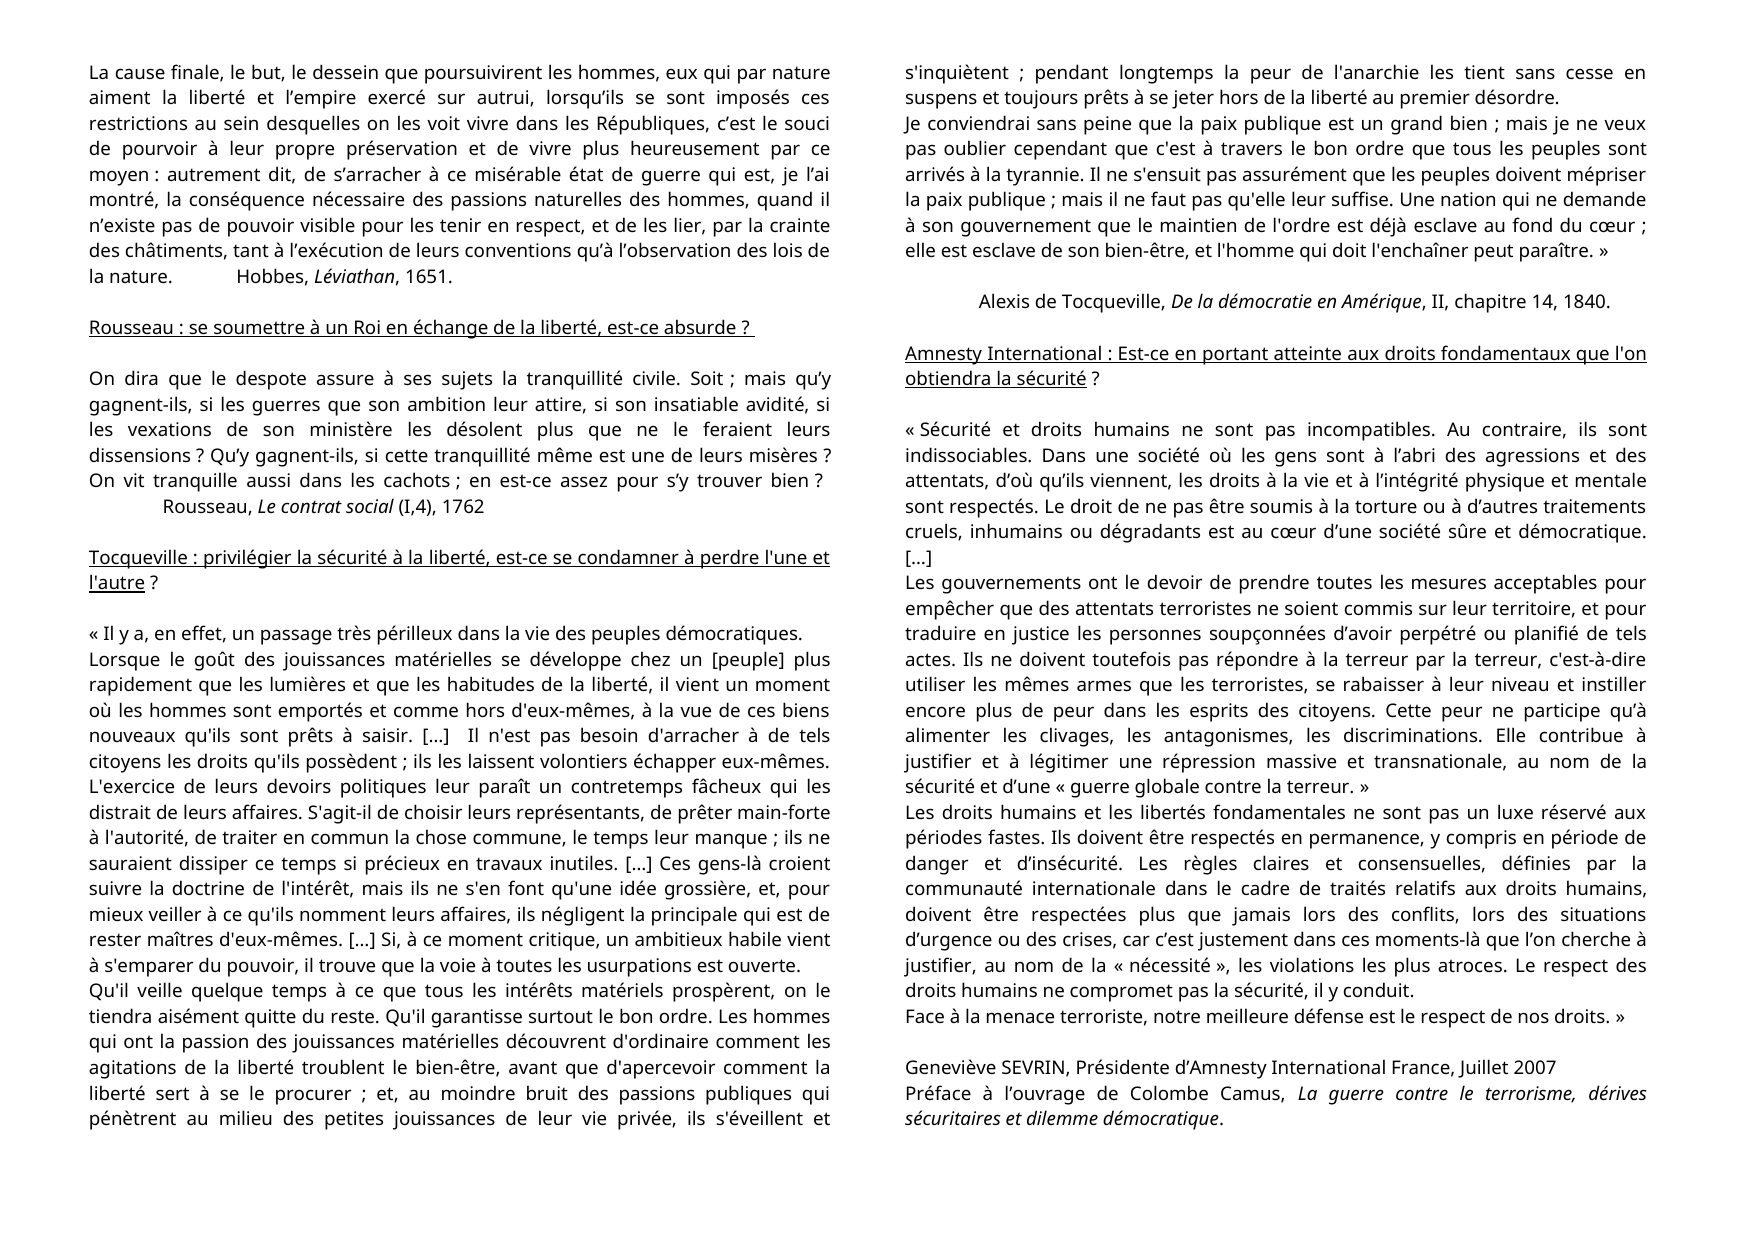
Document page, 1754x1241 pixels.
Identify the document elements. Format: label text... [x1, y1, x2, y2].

text Qu'il veille quelque temps à ce que tous les intérêts matériels prospèrent, on le tiendra aisément quitte du reste. Qu'il garantisse surtout le bon ordre. Les hommes qui ont la passion des jouissances matérielles découvrent d'ordinaire comment les agitations de la liberté troublent le bien-être, avant que d'apercevoir comment la liberté sert à se le procurer ; et, au moindre bruit des passions publiques qui pénètrent au milieu des petites jouissances de leur vie privée, ils s'éveillent et [89, 978, 831, 1131]
text Face à la menace terroriste, notre meilleure défense est le respect de nos droits. » [905, 1003, 1648, 1029]
text « Il y a, en effet, un passage très périlleux dans la vie des peuples démocratiques. [89, 621, 831, 646]
text Amnesty International : Est-ce en portant atteinte aux droits fondamentaux que l'on obtiendra la sécurité ? [905, 340, 1648, 391]
text Préface à l’ouvrage de Colombe Camus, La guerre contre le terrorisme, dérives sécuritaires et dilemme démocratique. [905, 1080, 1648, 1131]
text « Sécurité et droits humains ne sont pas incompatibles. Au contraire, ils sont indissociables. Dans une société où les gens sont à l’abri des agressions et des attentats, d’où qu’ils viennent, les droits à la vie et à l’intégrité physique et mentale sont respectés. Le droit de ne pas être soumis à la torture ou à d’autres traitements cruels, inhumains ou dégradants est au cœur d’une société sûre et démocratique. […] [905, 416, 1648, 569]
subtitle Rousseau : se soumettre à un Roi en échange de la liberté, est-ce absurde ? [89, 314, 831, 340]
text Alexis de Tocqueville, De la démocratie en Amérique, II, chapitre 14, 1840. [905, 289, 1648, 314]
text On dira que le despote assure à ses sujets la tranquillité civile. Soit ; mais qu’y gagnent-ils, si les guerres que son ambition leur attire, si son insatiable avidité, si les vexations de son ministère les désolent plus que ne le feraient leurs dissensions ? Qu’y gagnent-ils, si cette tranquillité même est une de leurs misères ? On vit tranquille aussi dans les cachots ; en est-ce assez pour s’y trouver bien ? Rousseau, Le contrat social (I,4), 1762 [89, 365, 831, 518]
text Tocqueville : privilégier la sécurité à la liberté, est-ce se condamner à perdre l'une et l'autre ? [89, 544, 831, 595]
text Les droits humains et les libertés fondamentales ne sont pas un luxe réservé aux périodes fastes. Ils doivent être respectés en permanence, y compris en période de danger et d’insécurité. Les règles claires et consensuelles, définies par la communauté internationale dans le cadre de traités relatifs aux droits humains, doivent être respectées plus que jamais lors des conflits, lors des situations d’urgence ou des crises, car c’est justement dans ces moments-là que l’on cherche à justifier, au nom de la « nécessité », les violations les plus atroces. Le respect des droits humains ne compromet pas la sécurité, il y conduit. [905, 799, 1648, 1003]
text s'inquiètent ; pendant longtemps la peur de l'anarchie les tient sans cesse en suspens et toujours prêts à se jeter hors de la liberté au premier désordre. [905, 59, 1648, 110]
text La cause finale, le but, le dessein que poursuivirent les hommes, eux qui par nature aiment la liberté et l’empire exercé sur autrui, lorsqu’ils se sont imposés ces restrictions au sein desquelles on les voit vivre dans les Républiques, c’est le souci de pourvoir à leur propre préservation et de vivre plus heureusement par ce moyen : autrement dit, de s’arracher à ce misérable état de guerre qui est, je l’ai montré, la conséquence nécessaire des passions naturelles des hommes, quand il n’existe pas de pouvoir visible pour les tenir en respect, et de les lier, par la crainte des châtiments, tant à l’exécution de leurs conventions qu’à l’observation des lois de la nature. Hobbes, Léviathan, 1651. [89, 59, 831, 289]
text Geneviève SEVRIN, Présidente d’Amnesty International France, Juillet 2007 [905, 1054, 1648, 1080]
text Lorsque le goût des jouissances matérielles se développe chez un [peuple] plus rapidement que les lumières et que les habitudes de la liberté, il vient un moment où les hommes sont emportés et comme hors d'eux-mêmes, à la vue de ces biens nouveaux qu'ils sont prêts à saisir. […] Il n'est pas besoin d'arracher à de tels citoyens les droits qu'ils possèdent ; ils les laissent volontiers échapper eux-mêmes. L'exercice de leurs devoirs politiques leur paraît un contretemps fâcheux qui les distrait de leurs affaires. S'agit-il de choisir leurs représentants, de prêter main-forte à l'autorité, de traiter en commun la chose commune, le temps leur manque ; ils ne sauraient dissiper ce temps si précieux en travaux inutiles. […] Ces gens-là croient suivre la doctrine de l'intérêt, mais ils ne s'en font qu'une idée grossière, et, pour mieux veiller à ce qu'ils nomment leurs affaires, ils négligent la principale qui est de rester maîtres d'eux-mêmes. […] Si, à ce moment critique, un ambitieux habile vient à s'emparer du pouvoir, il trouve que la voie à toutes les usurpations est ouverte. [89, 646, 831, 978]
text Je conviendrai sans peine que la paix publique est un grand bien ; mais je ne veux pas oublier cependant que c'est à travers le bon ordre que tous les peuples sont arrivés à la tyrannie. Il ne s'ensuit pas assurément que les peuples doivent mépriser la paix publique ; mais il ne faut pas qu'elle leur suffise. Une nation qui ne demande à son gouvernement que le maintien de l'ordre est déjà esclave au fond du cœur ; elle est esclave de son bien-être, et l'homme qui doit l'enchaîner peut paraître. » [905, 110, 1648, 263]
text Les gouvernements ont le devoir de prendre toutes les mesures acceptables pour empêcher que des attentats terroristes ne soient commis sur leur territoire, et pour traduire en justice les personnes soupçonnées d’avoir perpétré ou planifié de tels actes. Ils ne doivent toutefois pas répondre à la terreur par la terreur, c'est-à-dire utiliser les mêmes armes que les terroristes, se rabaisser à leur niveau et instiller encore plus de peur dans les esprits des citoyens. Cette peur ne participe qu’à alimenter les clivages, les antagonismes, les discriminations. Elle contribue à justifier et à légitimer une répression massive et transnationale, au nom de la sécurité et d’une « guerre globale contre la terreur. » [905, 569, 1648, 799]
